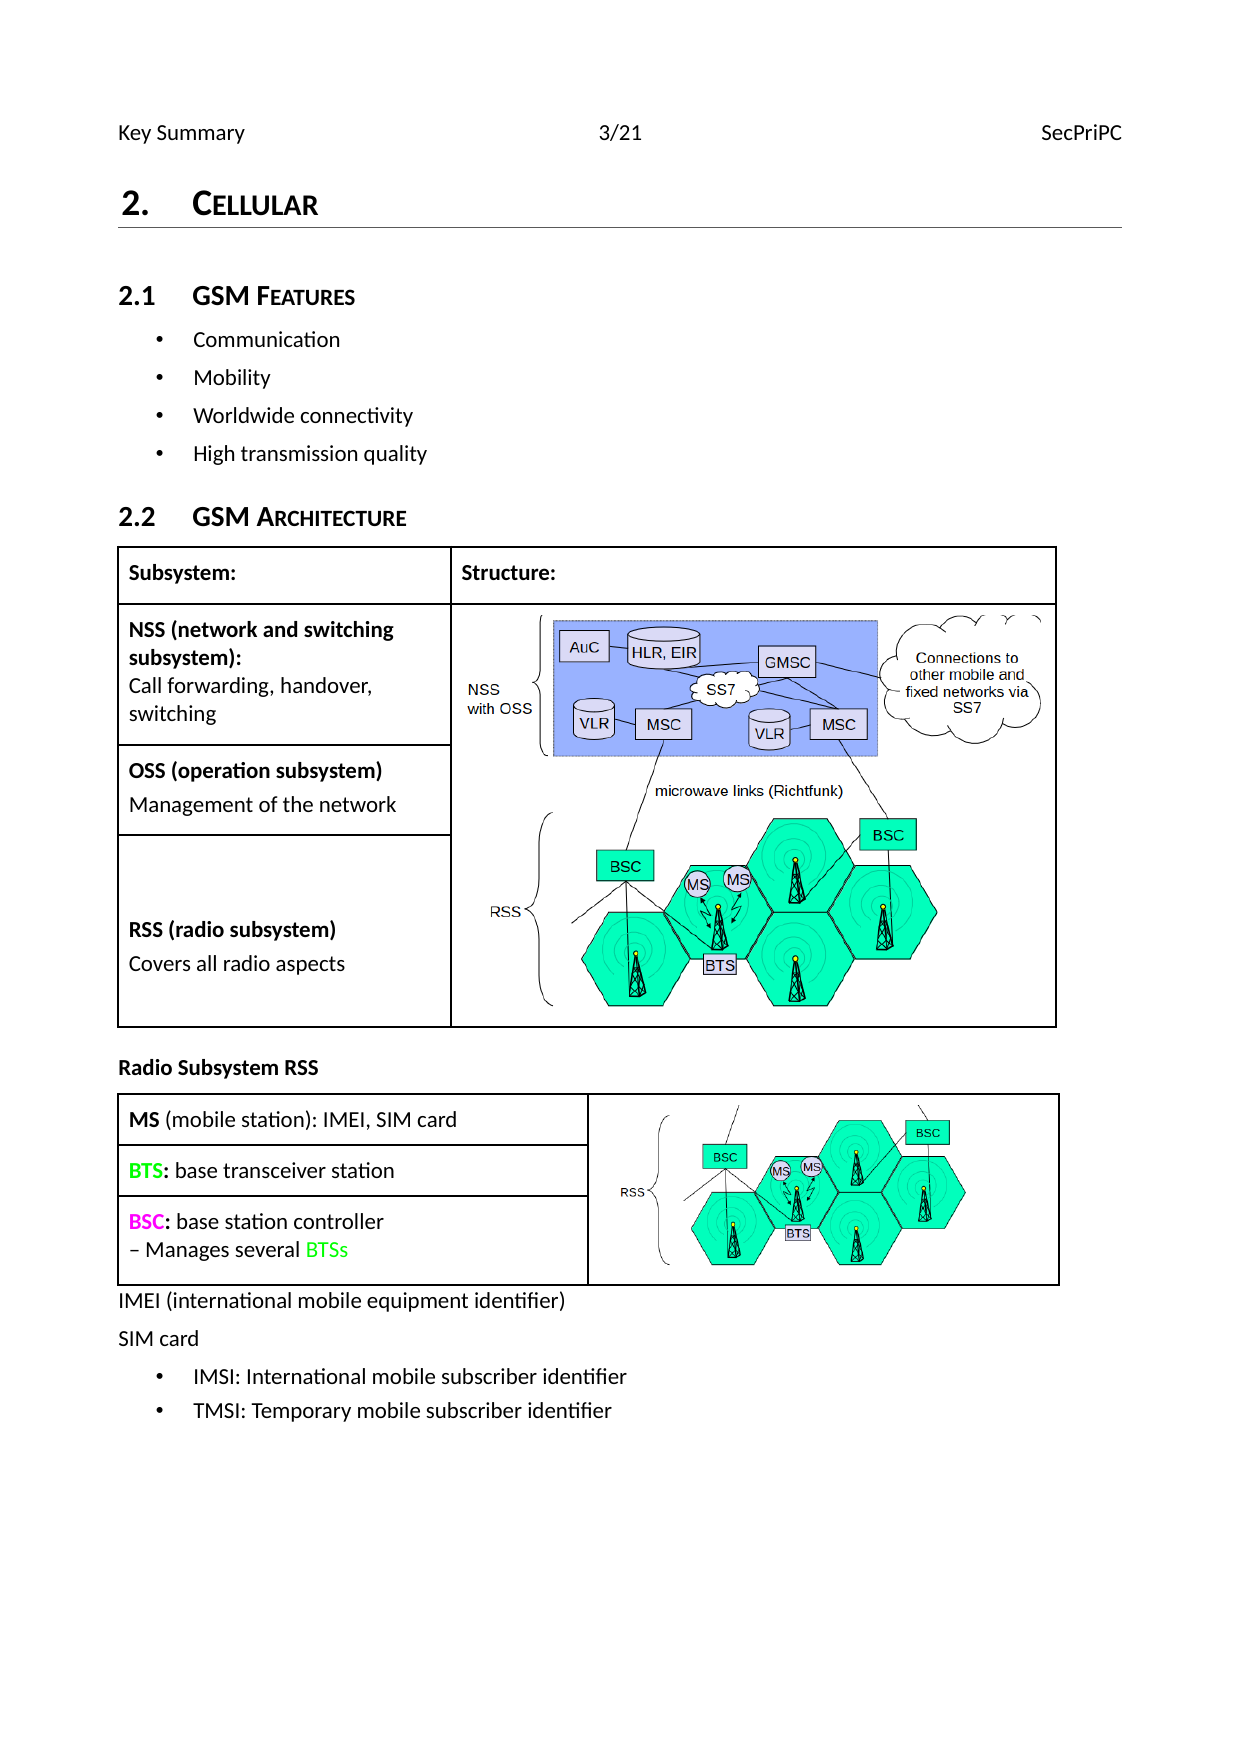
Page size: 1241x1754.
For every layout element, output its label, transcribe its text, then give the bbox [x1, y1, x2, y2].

list Worldwide connectivity [156, 401, 1122, 429]
table_cell NSS (network and switching subsystem): Call forwarding, handover, switching [119, 605, 450, 743]
table_header Subsystem: [119, 548, 450, 602]
subtitle GSM Architecture [118, 498, 1122, 534]
list High transmission quality [156, 439, 1122, 467]
list Mobility [156, 363, 1122, 391]
list TMSI: Temporary mobile subscriber identifier [156, 1396, 1122, 1424]
table_header MS (mobile station): IMEI, SIM card [119, 1095, 587, 1144]
picture [461, 615, 1041, 1010]
table_header [589, 1095, 1058, 1284]
table_cell RSS (radio subsystem) Covers all radio aspects [119, 836, 450, 1026]
table_cell OSS (operation subsystem) Management of the network [119, 746, 450, 834]
table_cell BTS: base transceiver station [119, 1146, 587, 1195]
text SIM card [118, 1324, 1122, 1352]
list Communication [156, 325, 1122, 353]
subtitle Cellular [118, 176, 1122, 227]
list IMSI: International mobile subscriber identifier [156, 1362, 1122, 1390]
table_header Structure: [452, 548, 1055, 602]
picture [598, 1105, 1046, 1268]
subtitle GSM Features [118, 277, 1122, 313]
subtitle Radio Subsystem RSS [118, 1053, 1122, 1081]
table_cell BSC: base station controller – Manages several BTSs [119, 1197, 587, 1284]
table_cell [452, 605, 1055, 1026]
text IMEI (international mobile equipment identifier) [118, 1286, 1122, 1314]
